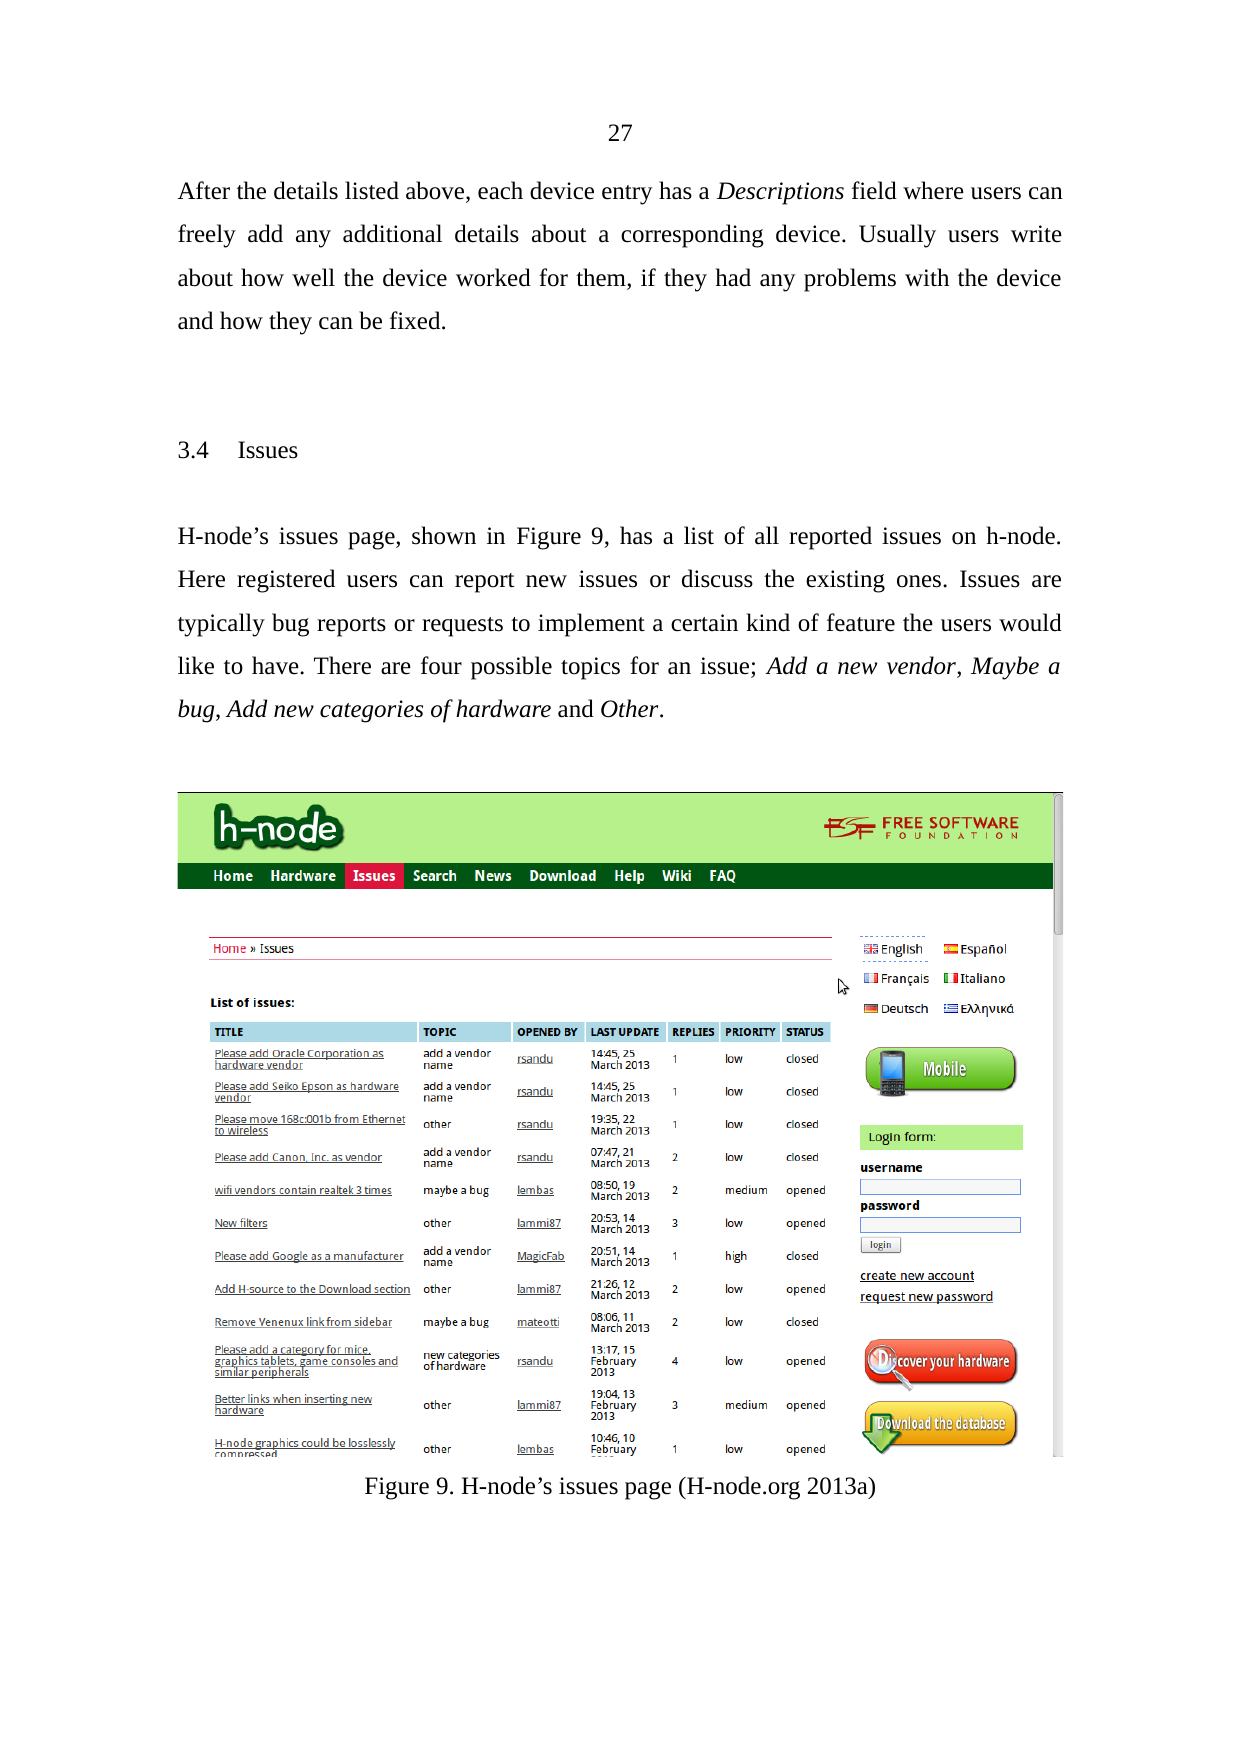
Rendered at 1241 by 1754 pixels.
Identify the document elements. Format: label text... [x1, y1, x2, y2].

text After the details listed above, each device entry has a Descriptions field where users can freely add any additional details about a corresponding device. Usually users write about how well the device worked for them, if they had any problems with the device and how they can be fixed. [177, 176, 1063, 334]
text Figure 9. H-node’s issues page (H-node.org 2013a) [177, 1457, 1063, 1500]
text H-node’s issues page, shown in Figure 9, has a list of all reported issues on h-node. Here registered users can report new issues or discuss the existing ones. Issues are typically bug reports or requests to implement a certain kind of feature the users would like to have. There are four possible topics for an issue; Add a new vendor, Maybe a bug, Add new categories of hardware and Other. [177, 521, 1063, 723]
picture [177, 792, 1064, 1457]
subtitle Issues [177, 435, 1063, 464]
